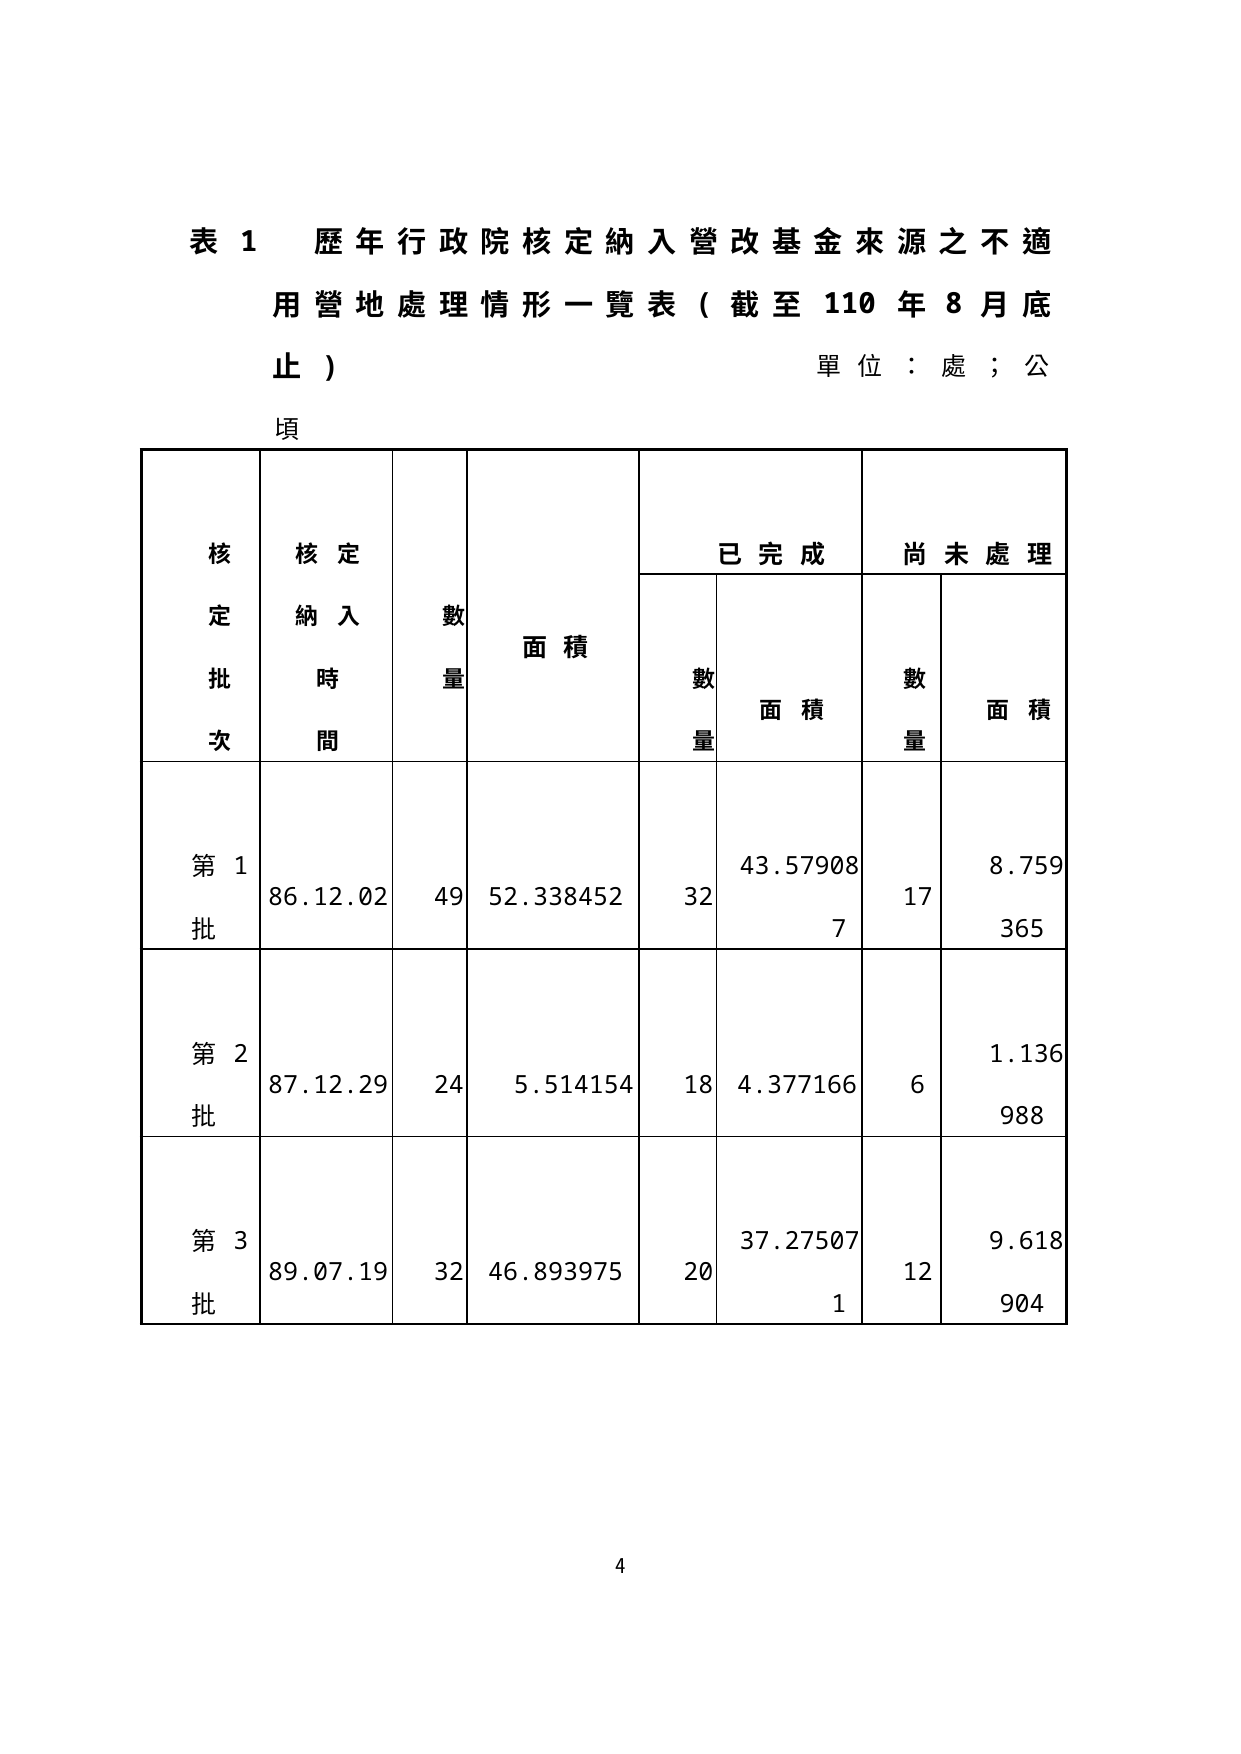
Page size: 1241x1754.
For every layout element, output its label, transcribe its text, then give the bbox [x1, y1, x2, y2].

table_cell 面積 [717, 575, 861, 761]
table_cell 20 [640, 1137, 716, 1323]
table_cell 5.514154 [468, 950, 638, 1136]
table_cell 6 [863, 950, 940, 1136]
table_cell 49 [393, 762, 466, 948]
table_header 面積 [468, 451, 638, 761]
table_cell 第3批 [143, 1137, 259, 1323]
table_cell 32 [393, 1137, 466, 1323]
table_cell 37.275071 [717, 1137, 861, 1323]
table_cell 89.07.19 [261, 1137, 392, 1323]
table_cell 12 [863, 1137, 940, 1323]
table_cell 24 [393, 950, 466, 1136]
table_cell 46.893975 [468, 1137, 638, 1323]
table_cell 18 [640, 950, 716, 1136]
table_cell 52.338452 [468, 762, 638, 948]
table_cell 17 [863, 762, 940, 948]
table_cell 1.136988 [942, 950, 1065, 1136]
table_cell 87.12.29 [261, 950, 392, 1136]
table_header 核定納入 時 間 [261, 451, 392, 761]
table_cell 第1批 [143, 762, 259, 948]
table_cell 第2批 [143, 950, 259, 1136]
table_cell 4.377166 [717, 950, 861, 1136]
table_cell 面積 [942, 575, 1065, 761]
text 表1 歷年行政院核定納入營改基金來源之不適用營地處理情形一覽表(截至110年8月底止) 單位：處；公頃 [138, 198, 1058, 448]
table_header 數量 [393, 451, 466, 761]
table_cell 數量 [640, 575, 716, 761]
table_cell 數量 [863, 575, 940, 761]
table_cell 86.12.02 [261, 762, 392, 948]
table_header 核定 批次 [143, 451, 259, 761]
table_header 尚未處理 [863, 451, 1065, 573]
table_cell 43.579087 [717, 762, 861, 948]
table_cell 32 [640, 762, 716, 948]
table_cell 8.759365 [942, 762, 1065, 948]
table_cell 9.618904 [942, 1137, 1065, 1323]
table_header 已完成 [640, 451, 861, 573]
